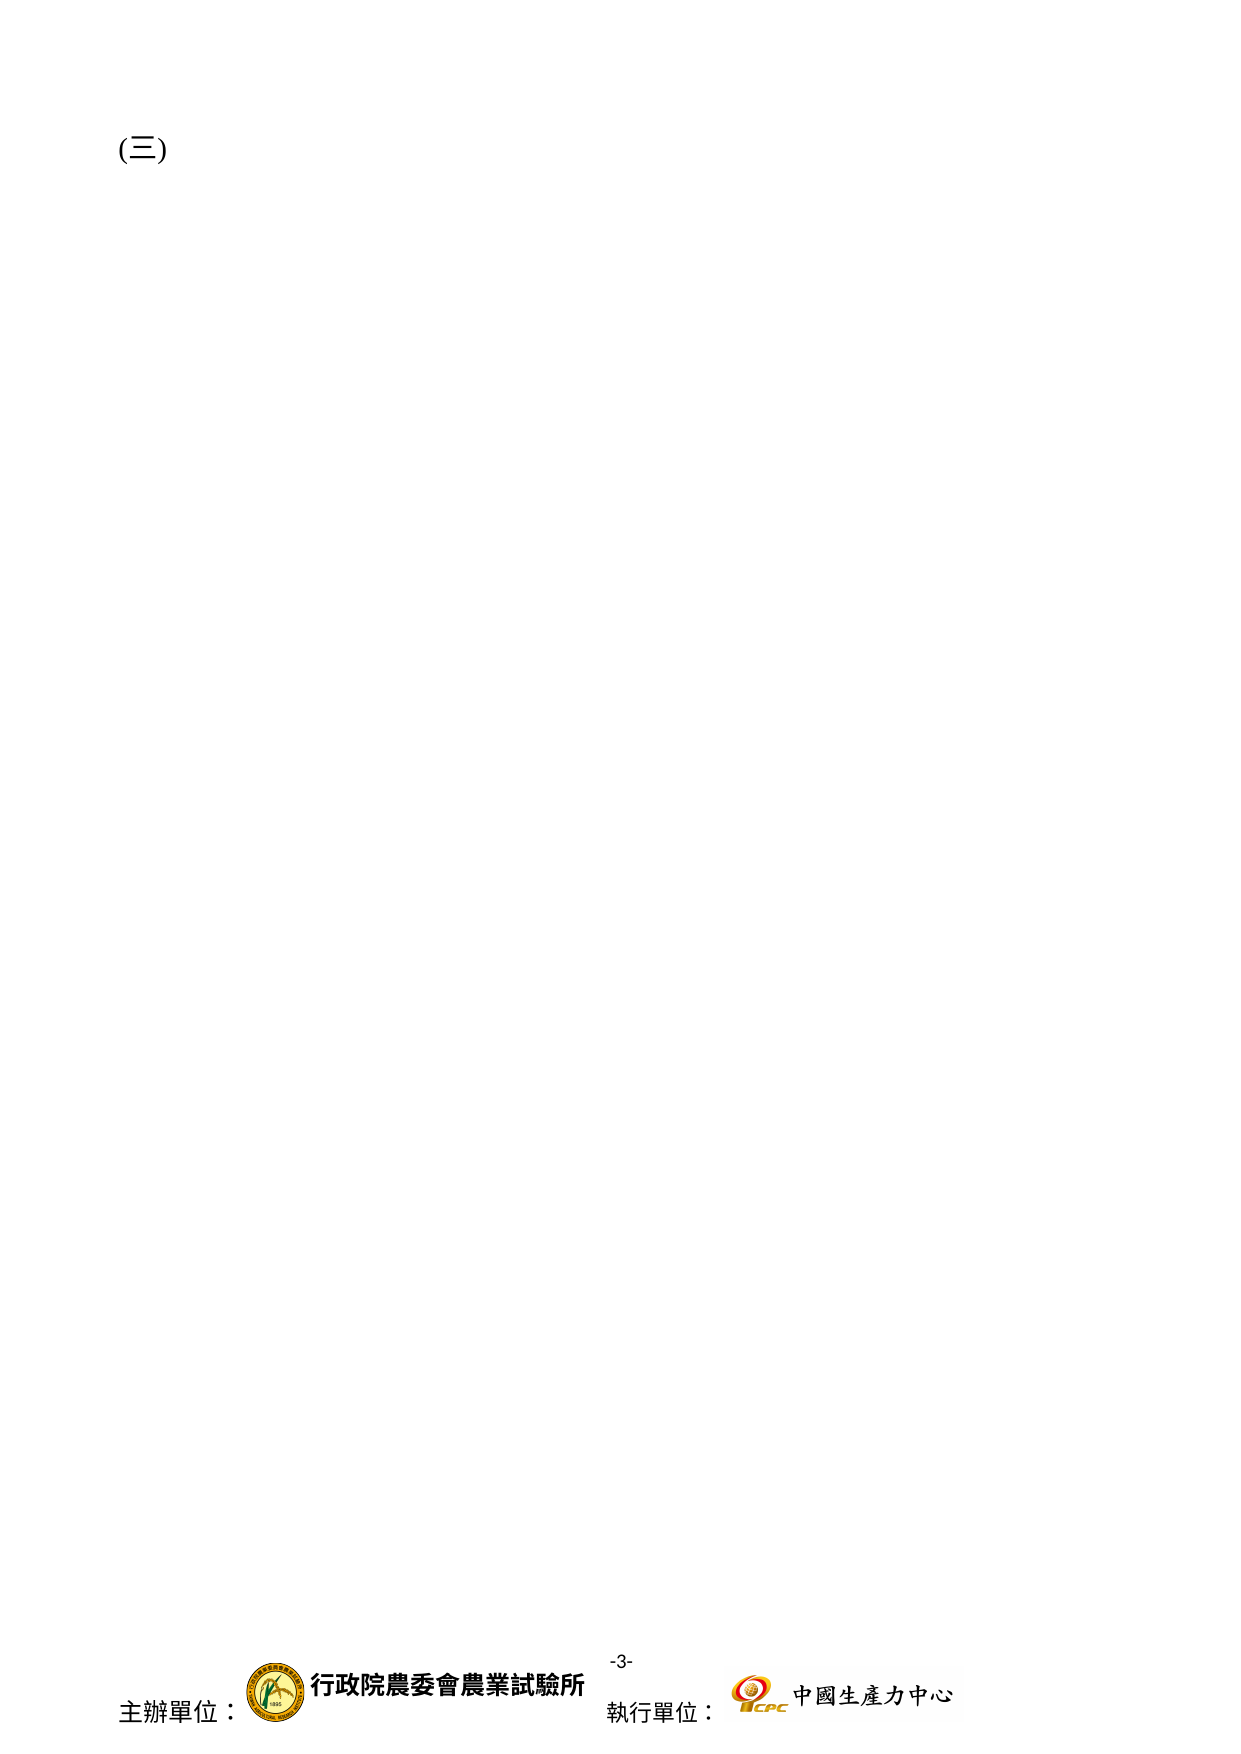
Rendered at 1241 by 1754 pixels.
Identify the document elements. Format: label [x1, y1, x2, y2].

picture [723, 1666, 965, 1722]
picture [246, 1663, 305, 1722]
